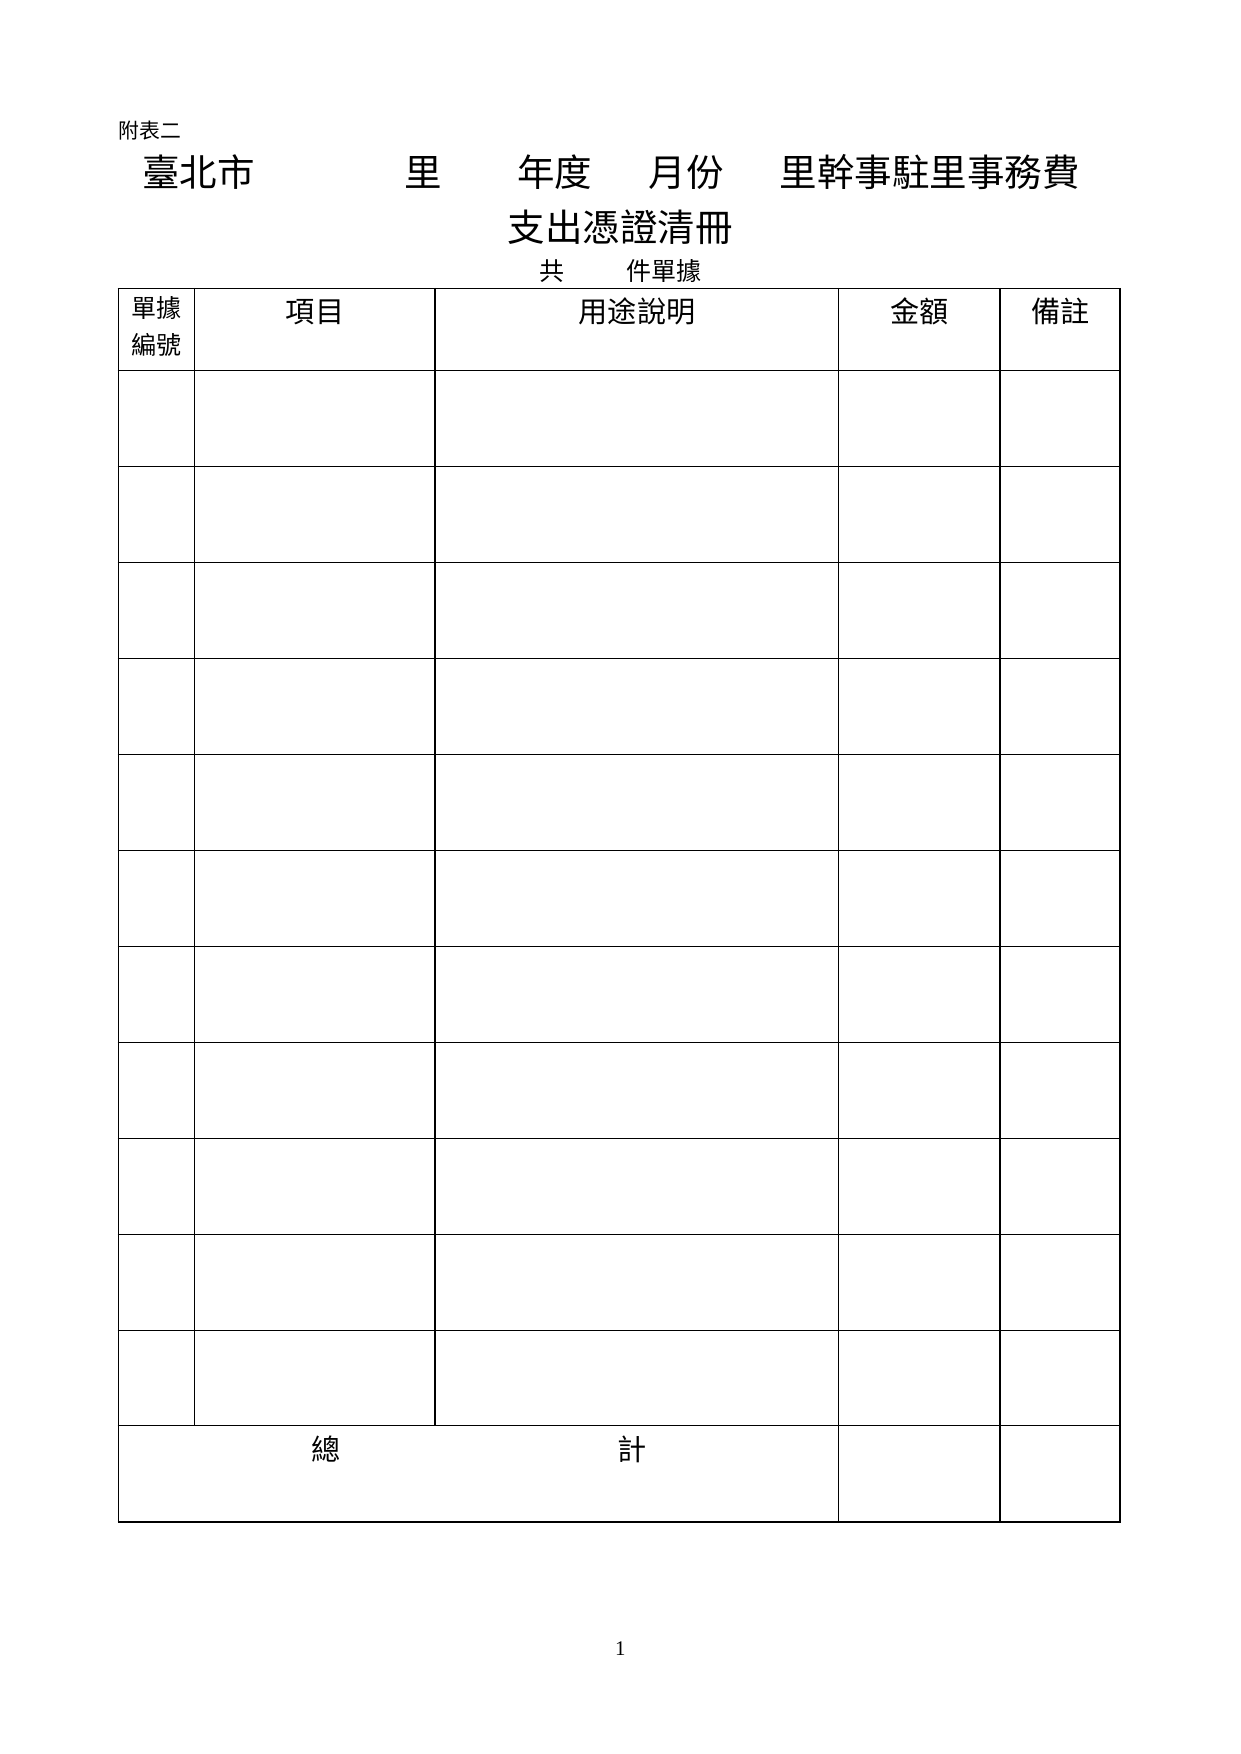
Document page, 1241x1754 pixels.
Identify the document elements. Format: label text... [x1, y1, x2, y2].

text 臺北市 里 年度 月份 里幹事駐里事務費 [118, 143, 1122, 197]
table_header 金額 [839, 289, 999, 370]
table_cell [839, 1235, 999, 1329]
table_cell [1001, 1426, 1119, 1521]
table_cell [839, 563, 999, 658]
table_cell [1001, 371, 1119, 466]
table_cell [839, 1043, 999, 1138]
table_cell [195, 947, 434, 1042]
table_cell [195, 1235, 434, 1329]
table_cell [436, 371, 838, 466]
table_cell [195, 1331, 434, 1425]
table_cell [839, 371, 999, 466]
table_cell [119, 563, 194, 658]
table_cell [119, 1331, 194, 1425]
table_cell [436, 659, 838, 754]
table_cell [119, 371, 194, 466]
table_cell [839, 851, 999, 946]
table_cell [1001, 467, 1119, 562]
table_cell [119, 1235, 194, 1329]
table_cell [119, 851, 194, 946]
table_cell 總 計 [119, 1426, 838, 1521]
table_cell [436, 1235, 838, 1329]
table_cell [839, 1331, 999, 1425]
table_cell [119, 467, 194, 562]
table_cell [195, 659, 434, 754]
table_cell [1001, 1235, 1119, 1329]
table_cell [195, 851, 434, 946]
text 支出憑證清冊 [118, 197, 1122, 252]
table_cell [195, 1043, 434, 1138]
table_cell [436, 467, 838, 562]
table_cell [119, 755, 194, 850]
table_cell [436, 947, 838, 1042]
table_cell [195, 563, 434, 658]
table_cell [1001, 755, 1119, 850]
table_cell [195, 371, 434, 466]
table_cell [436, 563, 838, 658]
table_cell [195, 1139, 434, 1233]
table_header 項目 [195, 289, 434, 370]
table_cell [436, 1331, 838, 1425]
table_cell [436, 851, 838, 946]
text 共 件單據 [118, 252, 1122, 288]
table_header 備註 [1001, 289, 1119, 370]
table_cell [195, 467, 434, 562]
table_cell [119, 1043, 194, 1138]
table_cell [839, 467, 999, 562]
table_cell [839, 659, 999, 754]
table_header 單據編號 [119, 289, 194, 370]
table_cell [1001, 851, 1119, 946]
table_cell [119, 1139, 194, 1233]
table_header 用途說明 [436, 289, 838, 370]
table_cell [1001, 1043, 1119, 1138]
table_cell [1001, 659, 1119, 754]
table_cell [119, 947, 194, 1042]
table_cell [1001, 1331, 1119, 1425]
table_cell [436, 1043, 838, 1138]
table_cell [1001, 947, 1119, 1042]
table_cell [436, 755, 838, 850]
table_cell [1001, 563, 1119, 658]
table_cell [839, 947, 999, 1042]
table_cell [839, 755, 999, 850]
table_cell [839, 1139, 999, 1233]
table_cell [195, 755, 434, 850]
table_cell [1001, 1139, 1119, 1233]
table_cell [119, 659, 194, 754]
table_cell [839, 1426, 999, 1521]
text 附表二 [118, 118, 1122, 143]
table_cell [436, 1139, 838, 1233]
